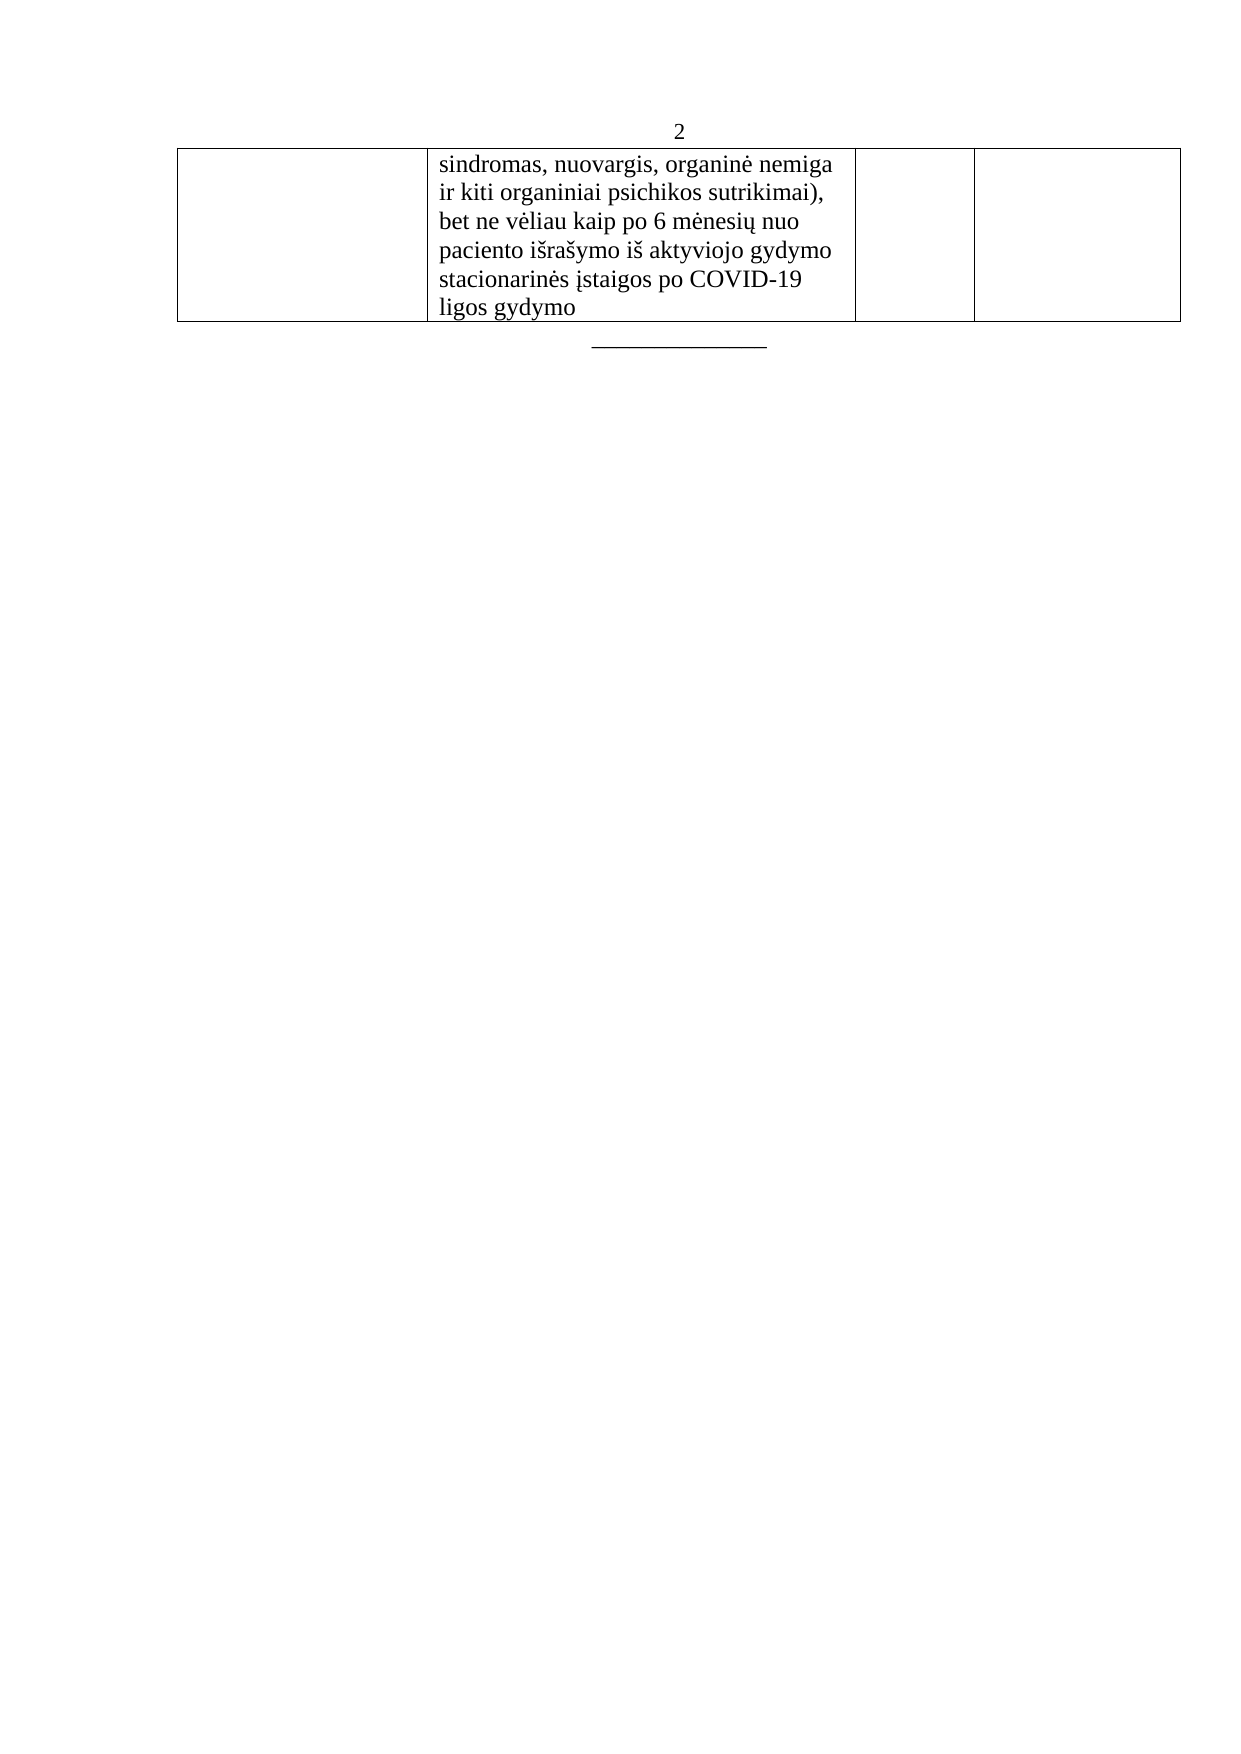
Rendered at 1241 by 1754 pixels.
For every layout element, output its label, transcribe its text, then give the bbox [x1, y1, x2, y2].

table_cell [178, 149, 427, 321]
table_cell [856, 149, 974, 321]
table_cell [975, 149, 1180, 321]
table_cell sindromas, nuovargis, organinė nemiga ir kiti organiniai psichikos sutrikimai), bet ne vėliau kaip po 6 mėnesių nuo paciento išrašymo iš aktyviojo gydymo stacionarinės įstaigos po COVID-19 ligos gydymo [428, 149, 855, 321]
text ______________ [177, 322, 1181, 351]
